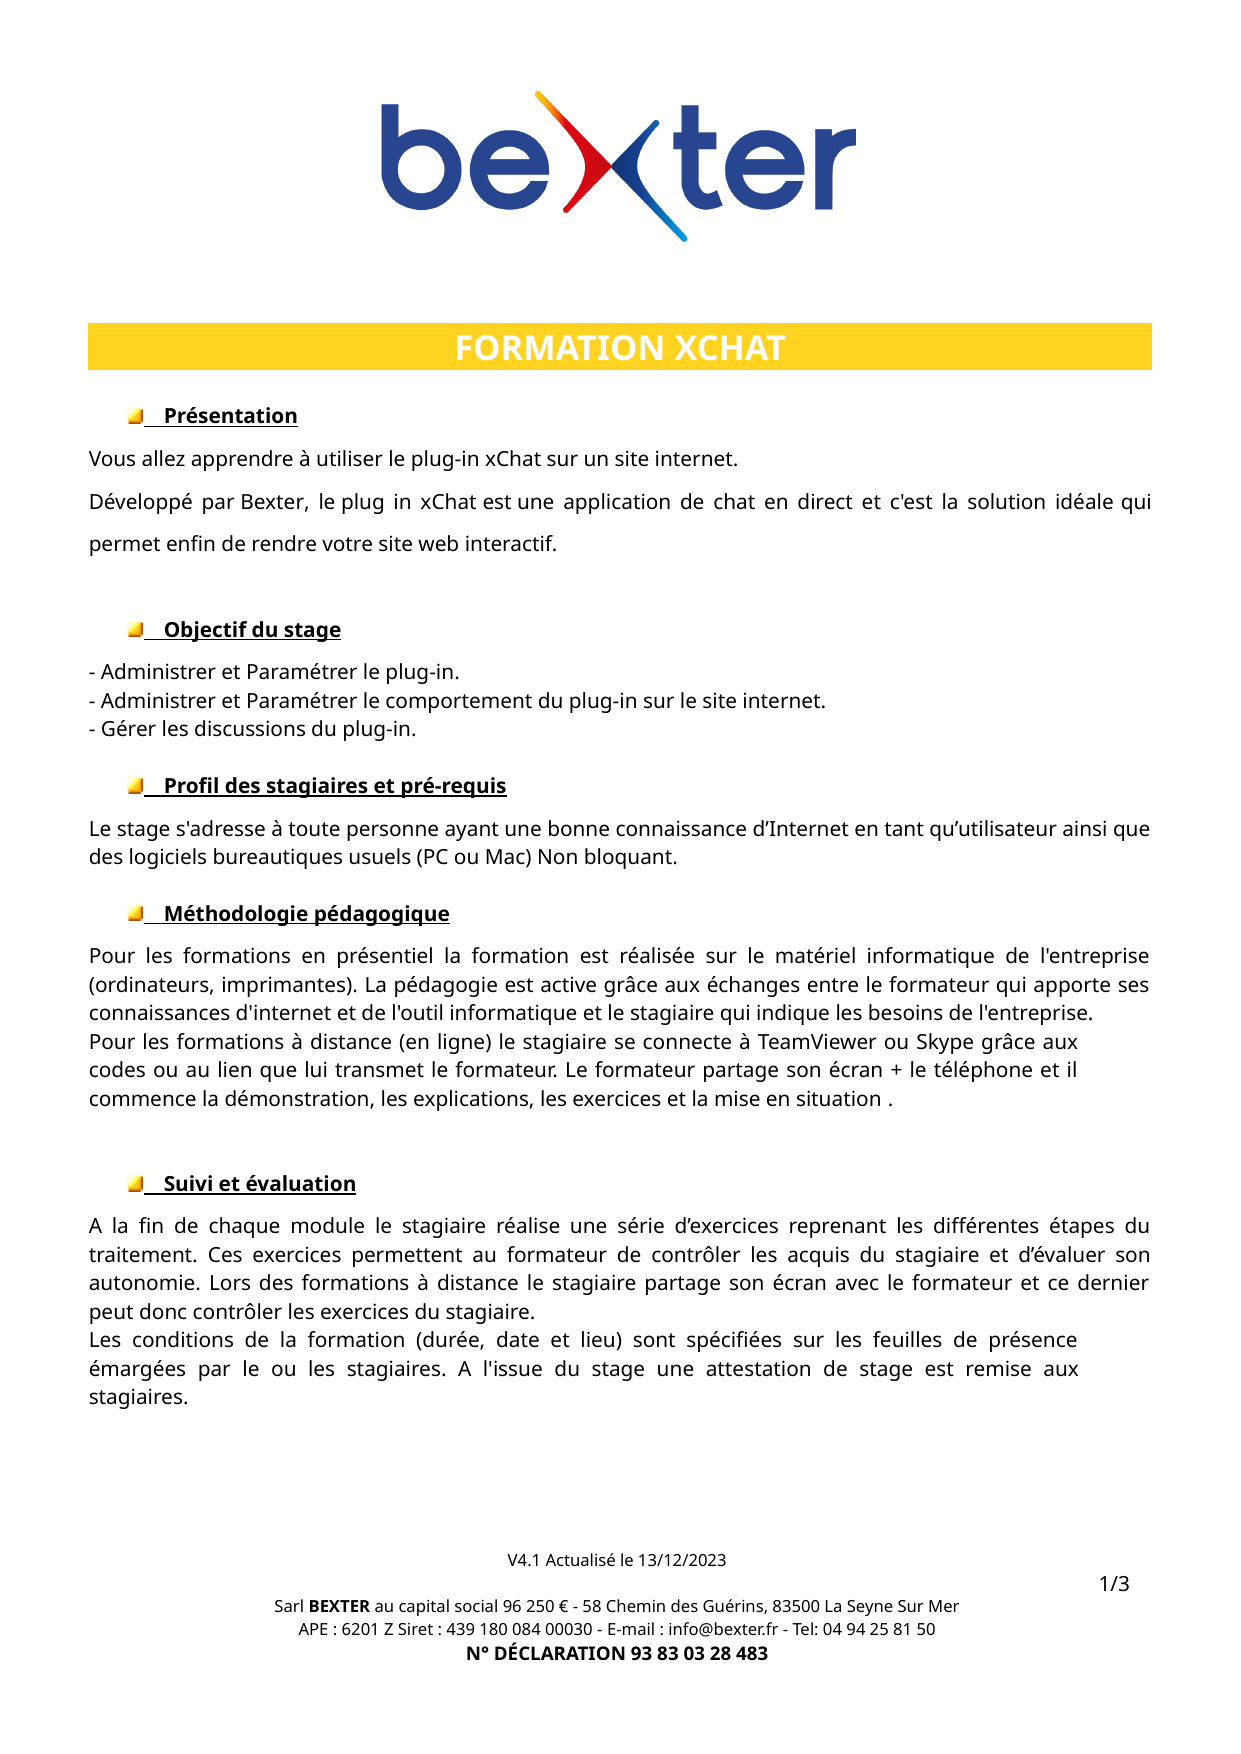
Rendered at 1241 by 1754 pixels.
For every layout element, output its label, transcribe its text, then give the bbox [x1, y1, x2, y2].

text - Gérer les discussions du plug-in. [88, 714, 1152, 743]
picture [127, 621, 143, 637]
text A la fin de chaque module le stagiaire réalise une série d’exercices reprenant les différentes étapes du traitement. Ces exercices permettent au formateur de contrôler les acquis du stagiaire et d’évaluer son autonomie. Lors des formations à distance le stagiaire partage son écran avec le formateur et ce dernier peut donc contrôler les exercices du stagiaire. [88, 1212, 1152, 1325]
subtitle Méthodologie pédagogique [126, 899, 1152, 927]
text - Administrer et Paramétrer le comportement du plug-in sur le site internet. [88, 686, 1152, 714]
text Pour les formations en présentiel la formation est réalisée sur le matériel informatique de l'entreprise (ordinateurs, imprimantes). La pédagogie est active grâce aux échanges entre le formateur qui apporte ses connaissances d'internet et de l'outil informatique et le stagiaire qui indique les besoins de l'entreprise. [88, 942, 1152, 1027]
subtitle Profil des stagiaires et pré-requis [126, 771, 1152, 799]
picture [377, 88, 867, 247]
text Vous allez apprendre à utiliser le plug-in xChat sur un site internet. [88, 444, 1152, 473]
list FORMATION XCHAT [88, 323, 1152, 370]
subtitle Présentation [126, 402, 1152, 430]
picture [127, 777, 143, 794]
picture [127, 408, 143, 424]
text Développé par Bexter, le plug in xChat est une application de chat en direct et c'est la solution idéale qui permet enfin de rendre votre site web interactif. [88, 487, 1152, 558]
text Les conditions de la formation (durée, date et lieu) sont spécifiées sur les feuilles de présence émargées par le ou les stagiaires. A l'issue du stage une attestation de stage est remise aux stagiaires. [88, 1325, 1080, 1411]
subtitle Objectif du stage [126, 615, 1152, 643]
picture [127, 905, 143, 921]
picture [127, 1175, 143, 1192]
text Le stage s'adresse à toute personne ayant une bonne connaissance d’Internet en tant qu’utilisateur ainsi que des logiciels bureautiques usuels (PC ou Mac) Non bloquant. [88, 814, 1152, 871]
text - Administrer et Paramétrer le plug-in. [88, 657, 1152, 686]
text Pour les formations à distance (en ligne) le stagiaire se connecte à TeamViewer ou Skype grâce aux codes ou au lien que lui transmet le formateur. Le formateur partage son écran + le téléphone et il commence la démonstration, les explications, les exercices et la mise en situation . [88, 1027, 1080, 1112]
subtitle Suivi et évaluation [126, 1169, 1152, 1197]
